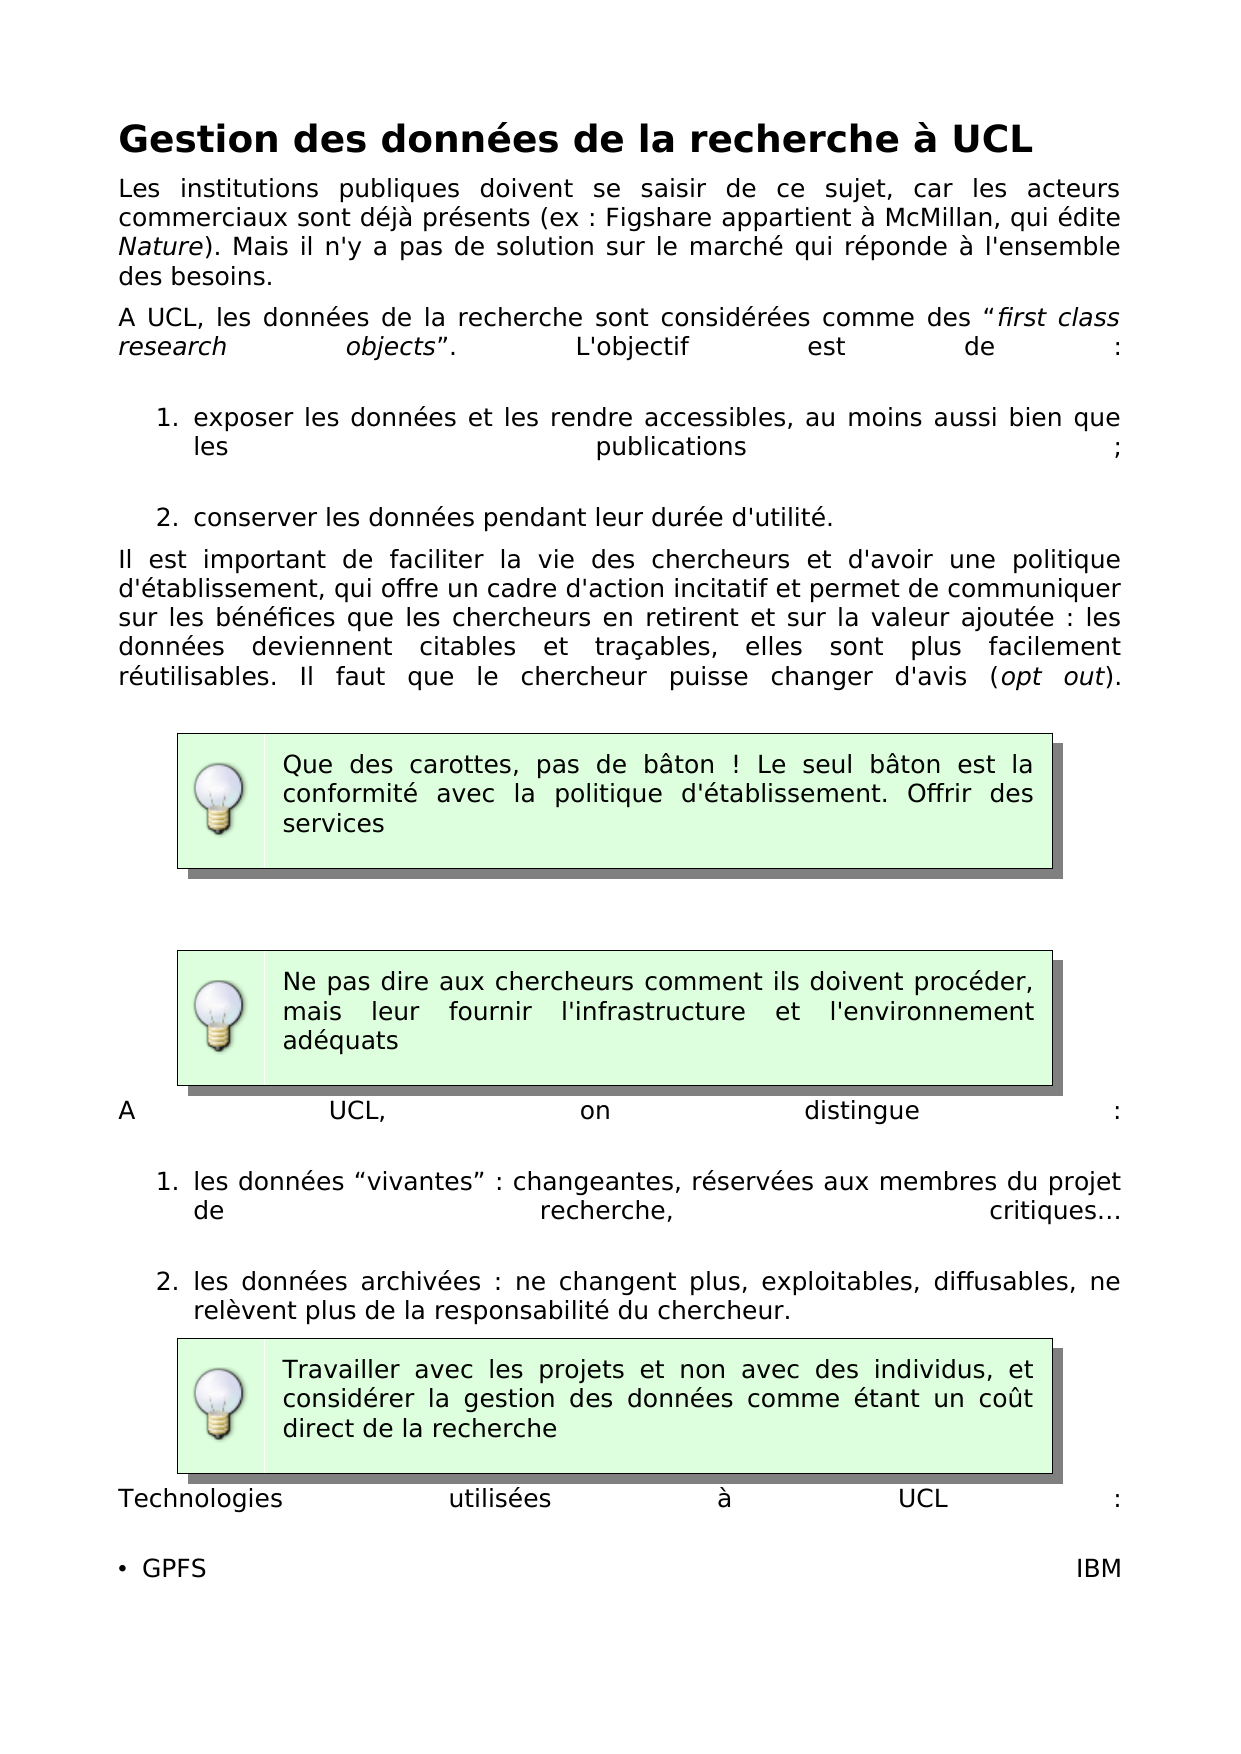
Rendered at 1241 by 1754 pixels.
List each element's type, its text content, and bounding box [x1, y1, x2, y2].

list exposer les données et les rendre accessibles, au moins aussi bien que les publications ; [156, 403, 1122, 491]
table_header [178, 1339, 264, 1473]
list conserver les données pendant leur durée d'utilité. [156, 503, 1122, 533]
picture [183, 762, 259, 838]
table_header [178, 951, 264, 1085]
text Les institutions publiques doivent se saisir de ce sujet, car les acteurs commerciaux sont déjà présents (ex : Figshare appartient à McMillan, qui édite Nature). Mais il n'y a pas de solution sur le marché qui réponde à l'ensemble des besoins. [118, 174, 1122, 291]
table_header Travailler avec les projets et non avec des individus, et considérer la gestion des données comme étant un coût direct de la recherche [265, 1339, 1052, 1473]
table_header [178, 734, 264, 868]
table_header Ne pas dire aux chercheurs comment ils doivent procéder, mais leur fournir l'infrastructure et l'environnement adéquats [265, 951, 1052, 1085]
subtitle Gestion des données de la recherche à UCL [118, 118, 1122, 162]
picture [183, 980, 259, 1055]
text A UCL, les données de la recherche sont considérées comme des “first class research objects”. L'objectif est de : [118, 303, 1122, 391]
list les données archivées : ne changent plus, exploitables, diffusables, ne relèvent plus de la responsabilité du chercheur. [156, 1267, 1122, 1325]
list les données “vivantes” : changeantes, réservées aux membres du projet de recherche, critiques… [156, 1167, 1122, 1254]
list GPFS IBM [118, 1555, 1122, 1613]
table_header Que des carottes, pas de bâton ! Le seul bâton est la conformité avec la politique d'établissement. Offrir des services [265, 734, 1052, 868]
picture [183, 1367, 259, 1443]
text Technologies utilisées à UCL : [118, 1484, 1122, 1542]
text Il est important de faciliter la vie des chercheurs et d'avoir une politique d'établissement, qui offre un cadre d'action incitatif et permet de communiquer sur les bénéfices que les chercheurs en retirent et sur la valeur ajoutée : les données deviennent citables et traçables, elles sont plus facilement réutilisables. Il faut que le chercheur puisse changer d'avis (opt out). [118, 545, 1122, 720]
text A UCL, on distingue : [118, 1096, 1122, 1154]
